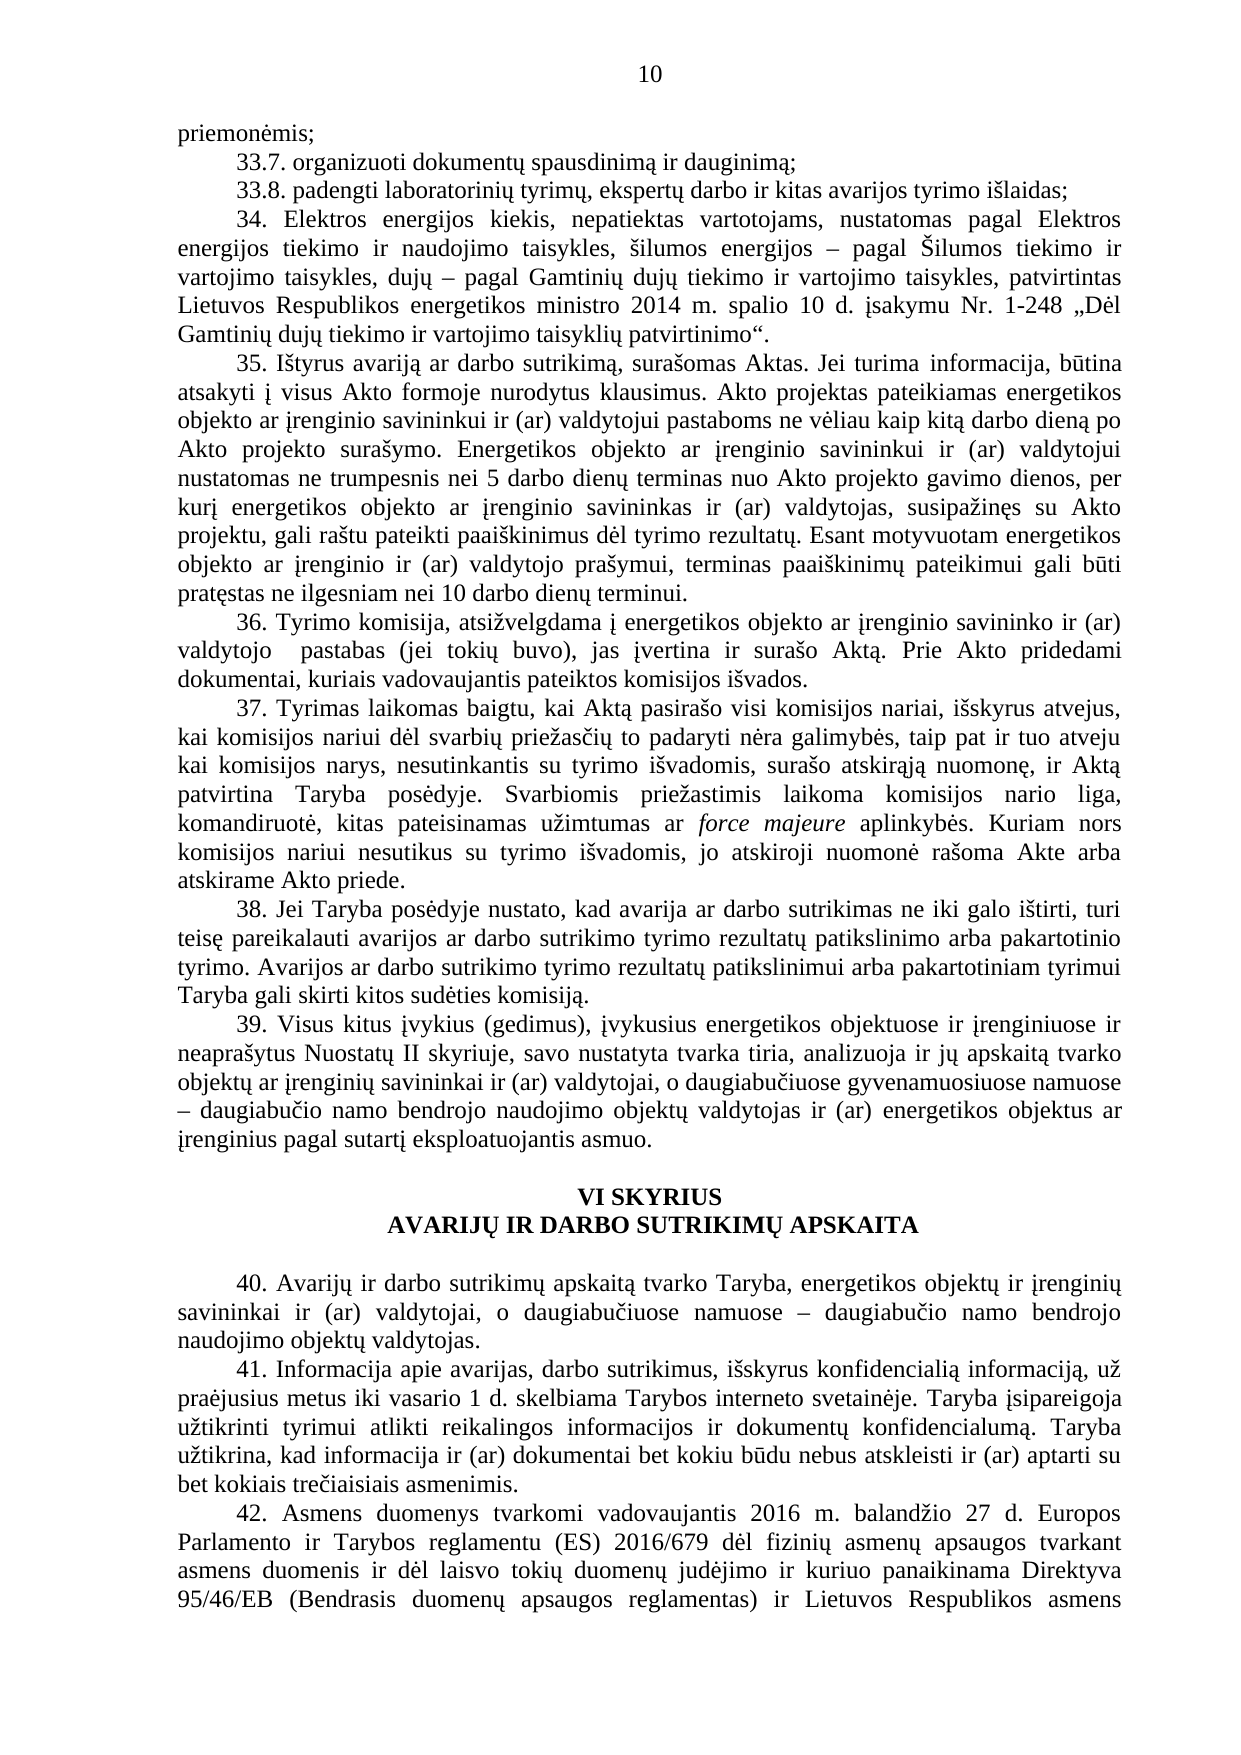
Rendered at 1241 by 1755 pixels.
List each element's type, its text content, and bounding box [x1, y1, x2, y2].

text 39. Visus kitus įvykius (gedimus), įvykusius energetikos objektuose ir įrenginiuose ir neaprašytus Nuostatų II skyriuje, savo nustatyta tvarka tiria, analizuoja ir jų apskaitą tvarko objektų ar įrenginių savininkai ir (ar) valdytojai, o daugiabučiuose gyvenamuosiuose namuose – daugiabučio namo bendrojo naudojimo objektų valdytojas ir (ar) energetikos objektus ar įrenginius pagal sutartį eksploatuojantis asmuo. [177, 1009, 1122, 1153]
text priemonėmis; [177, 118, 1122, 147]
text 35. Ištyrus avariją ar darbo sutrikimą, surašomas Aktas. Jei turima informacija, būtina atsakyti į visus Akto formoje nurodytus klausimus. Akto projektas pateikiamas energetikos objekto ar įrenginio savininkui ir (ar) valdytojui pastaboms ne vėliau kaip kitą darbo dieną po Akto projekto surašymo. Energetikos objekto ar įrenginio savininkui ir (ar) valdytojui nustatomas ne trumpesnis nei 5 darbo dienų terminas nuo Akto projekto gavimo dienos, per kurį energetikos objekto ar įrenginio savininkas ir (ar) valdytojas, susipažinęs su Akto projektu, gali raštu pateikti paaiškinimus dėl tyrimo rezultatų. Esant motyvuotam energetikos objekto ar įrenginio ir (ar) valdytojo prašymui, terminas paaiškinimų pateikimui gali būti pratęstas ne ilgesniam nei 10 darbo dienų terminui. [177, 348, 1122, 607]
text 38. Jei Taryba posėdyje nustato, kad avarija ar darbo sutrikimas ne iki galo ištirti, turi teisę pareikalauti avarijos ar darbo sutrikimo tyrimo rezultatų patikslinimo arba pakartotinio tyrimo. Avarijos ar darbo sutrikimo tyrimo rezultatų patikslinimui arba pakartotiniam tyrimui Taryba gali skirti kitos sudėties komisiją. [177, 894, 1122, 1009]
text 34. Elektros energijos kiekis, nepatiektas vartotojams, nustatomas pagal Elektros energijos tiekimo ir naudojimo taisykles, šilumos energijos – pagal Šilumos tiekimo ir vartojimo taisykles, dujų – pagal Gamtinių dujų tiekimo ir vartojimo taisykles, patvirtintas Lietuvos Respublikos energetikos ministro 2014 m. spalio 10 d. įsakymu Nr. 1-248 „Dėl Gamtinių dujų tiekimo ir vartojimo taisyklių patvirtinimo“. [177, 204, 1122, 348]
text 42. Asmens duomenys tvarkomi vadovaujantis 2016 m. balandžio 27 d. Europos Parlamento ir Tarybos reglamentu (ES) 2016/679 dėl fizinių asmenų apsaugos tvarkant asmens duomenis ir dėl laisvo tokių duomenų judėjimo ir kuriuo panaikinama Direktyva 95/46/EB (Bendrasis duomenų apsaugos reglamentas) ir Lietuvos Respublikos asmens [177, 1498, 1122, 1613]
text 41. Informacija apie avarijas, darbo sutrikimus, išskyrus konfidencialią informaciją, už praėjusius metus iki vasario 1 d. skelbiama Tarybos interneto svetainėje. Taryba įsipareigoja užtikrinti tyrimui atlikti reikalingos informacijos ir dokumentų konfidencialumą. Taryba užtikrina, kad informacija ir (ar) dokumentai bet kokiu būdu nebus atskleisti ir (ar) aptarti su bet kokiais trečiaisiais asmenimis. [177, 1354, 1122, 1498]
text 33.7. organizuoti dokumentų spausdinimą ir dauginimą; [177, 147, 1122, 176]
text 36. Tyrimo komisija, atsižvelgdama į energetikos objekto ar įrenginio savininko ir (ar) valdytojo pastabas (jei tokių buvo), jas įvertina ir surašo Aktą. Prie Akto pridedami dokumentai, kuriais vadovaujantis pateiktos komisijos išvados. [177, 607, 1122, 693]
text AVARIJŲ IR DARBO SUTRIKIMŲ APSKAITA [177, 1211, 1122, 1239]
text 37. Tyrimas laikomas baigtu, kai Aktą pasirašo visi komisijos nariai, išskyrus atvejus, kai komisijos nariui dėl svarbių priežasčių to padaryti nėra galimybės, taip pat ir tuo atveju kai komisijos narys, nesutinkantis su tyrimo išvadomis, surašo atskirąją nuomonę, ir Aktą patvirtina Taryba posėdyje. Svarbiomis priežastimis laikoma komisijos nario liga, komandiruotė, kitas pateisinamas užimtumas ar force majeure aplinkybės. Kuriam nors komisijos nariui nesutikus su tyrimo išvadomis, jo atskiroji nuomonė rašoma Akte arba atskirame Akto priede. [177, 693, 1122, 894]
text VI SKYRIUS [177, 1182, 1122, 1211]
text 33.8. padengti laboratorinių tyrimų, ekspertų darbo ir kitas avarijos tyrimo išlaidas; [177, 176, 1122, 204]
text 40. Avarijų ir darbo sutrikimų apskaitą tvarko Taryba, energetikos objektų ir įrenginių savininkai ir (ar) valdytojai, o daugiabučiuose namuose – daugiabučio namo bendrojo naudojimo objektų valdytojas. [177, 1268, 1122, 1354]
